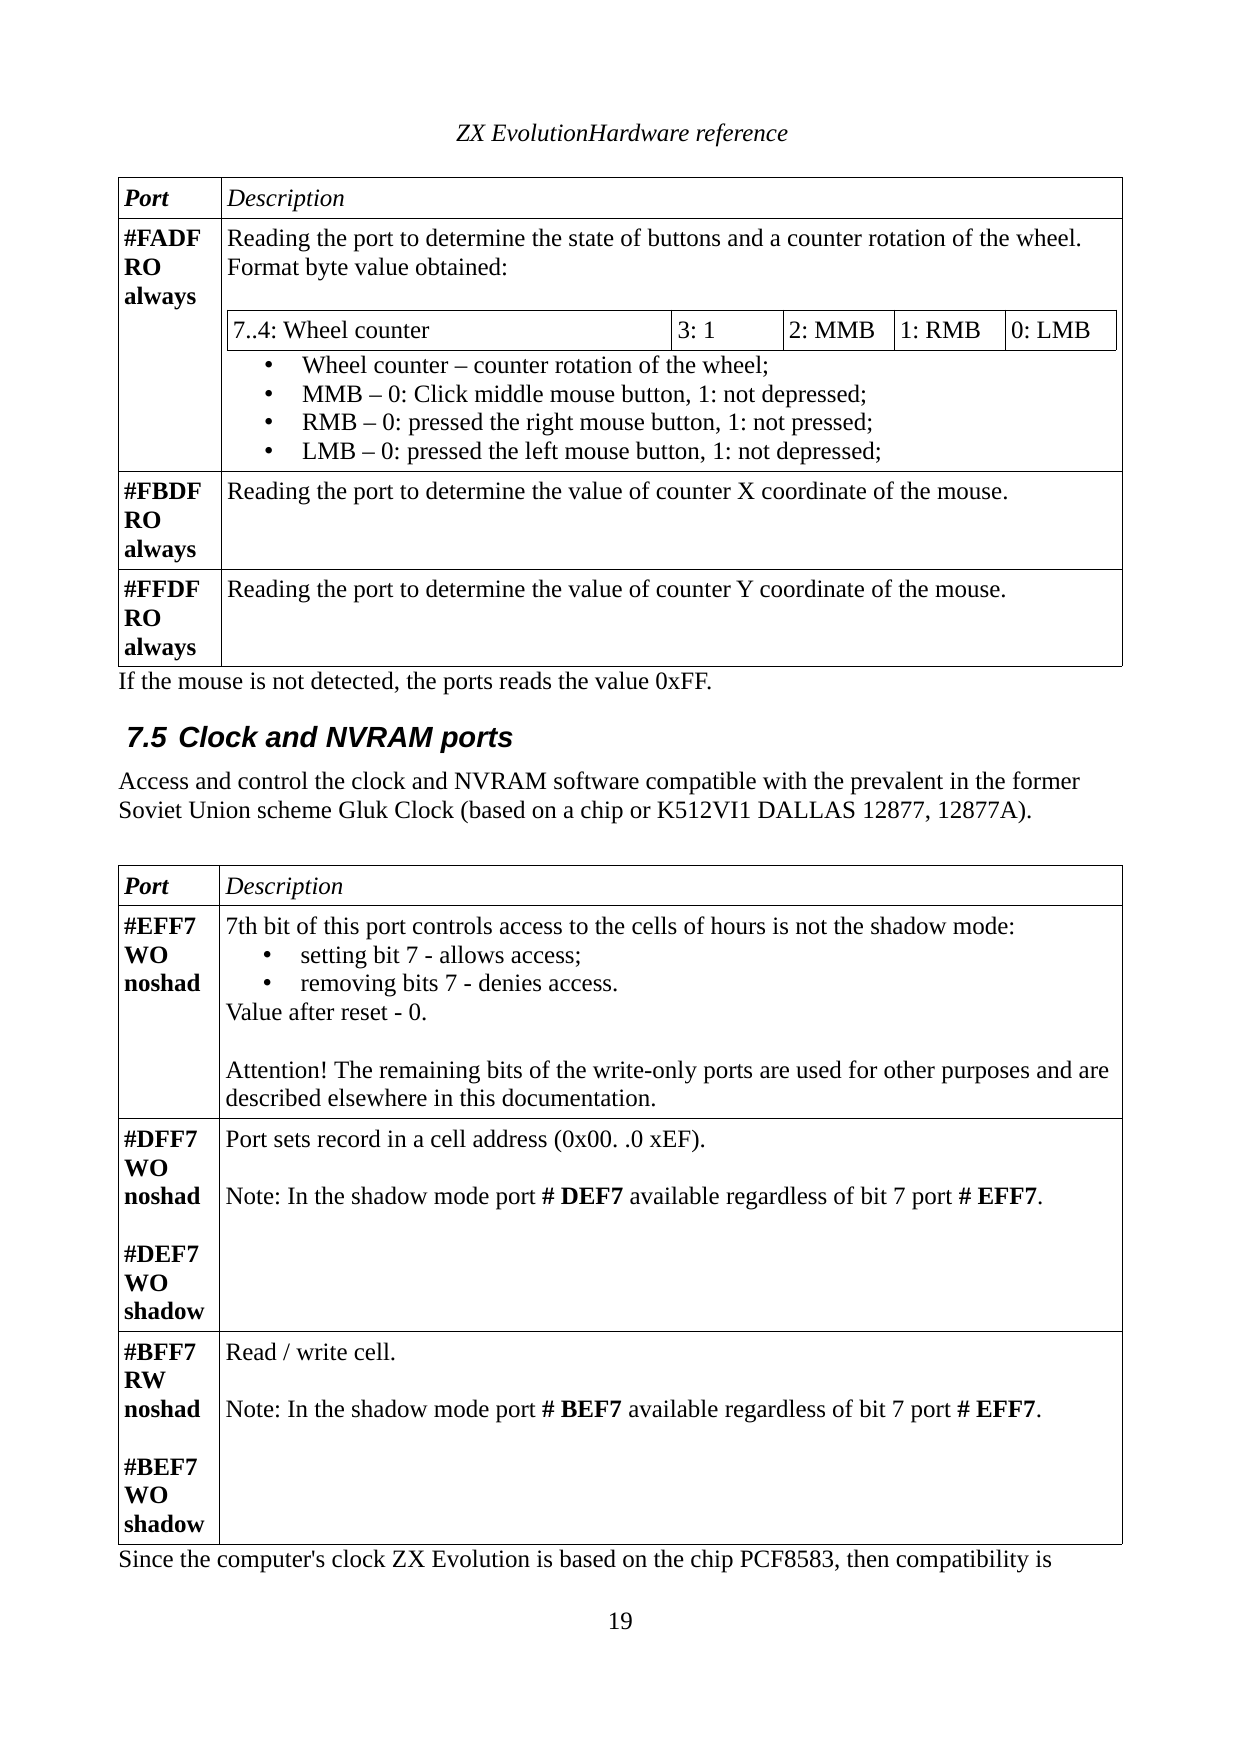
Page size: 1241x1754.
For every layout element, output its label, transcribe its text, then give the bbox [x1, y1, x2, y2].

table_cell #FBDF RO always [119, 472, 221, 568]
table_cell Read / write cell. Note: In the shadow mode port # BEF7 available regardless of bit 7 port # EFF7. [220, 1332, 1122, 1544]
table_header Port [119, 178, 221, 217]
table_header 2: MMB [784, 311, 894, 350]
table_cell #FFDF RO always [119, 570, 221, 666]
subtitle Clock and NVRAM ports [118, 720, 1122, 754]
table_cell #FADF RO always [119, 219, 221, 471]
text Since the computer's clock ZX Evolution is based on the chip PCF8583, then compatibility is [118, 1545, 1122, 1572]
table_header Description [222, 178, 1122, 217]
table_header 7..4: Wheel counter [228, 311, 671, 350]
table_cell Reading the port to determine the value of counter Y coordinate of the mouse. [222, 570, 1122, 666]
table_header Port [119, 866, 219, 905]
table_cell #DFF7 WO noshad #DEF7 WO shadow [119, 1119, 219, 1331]
table_header Description [220, 866, 1122, 905]
table_header 0: LMB [1006, 311, 1116, 350]
table_cell Reading the port to determine the value of counter X coordinate of the mouse. [222, 472, 1122, 568]
table_cell #BFF7 RW noshad #BEF7 WO shadow [119, 1332, 219, 1544]
table_header 1: RMB [895, 311, 1005, 350]
text If the mouse is not detected, the ports reads the value 0xFF. [118, 667, 1122, 695]
table_cell 7th bit of this port controls access to the cells of hours is not the shadow mode: setting bit 7 - allows access; removing bits 7 - denies access. Value after reset - 0. Attention! The remaining bits of the write-only ports are used for other purposes and are described elsewhere in this documentation. [220, 906, 1122, 1118]
table_cell #EFF7 WO noshad [119, 906, 219, 1118]
table_cell Port sets record in a cell address (0x00. .0 xEF). Note: In the shadow mode port # DEF7 available regardless of bit 7 port # EFF7. [220, 1119, 1122, 1331]
text Access and control the clock and NVRAM software compatible with the prevalent in the former Soviet Union scheme Gluk Clock (based on a chip or K512VI1 DALLAS 12877, 12877A). [118, 766, 1122, 824]
table_header 3: 1 [672, 311, 783, 350]
table_cell Reading the port to determine the state of buttons and a counter rotation of the wheel. Format byte value obtained: Wheel counter – counter rotation of the wheel; MMB – 0: Click middle mouse button, 1: not depressed; RMB – 0: pressed the right mouse button, 1: not pressed; LMB – 0: pressed the left mouse button, 1: not depressed; [222, 219, 1122, 471]
